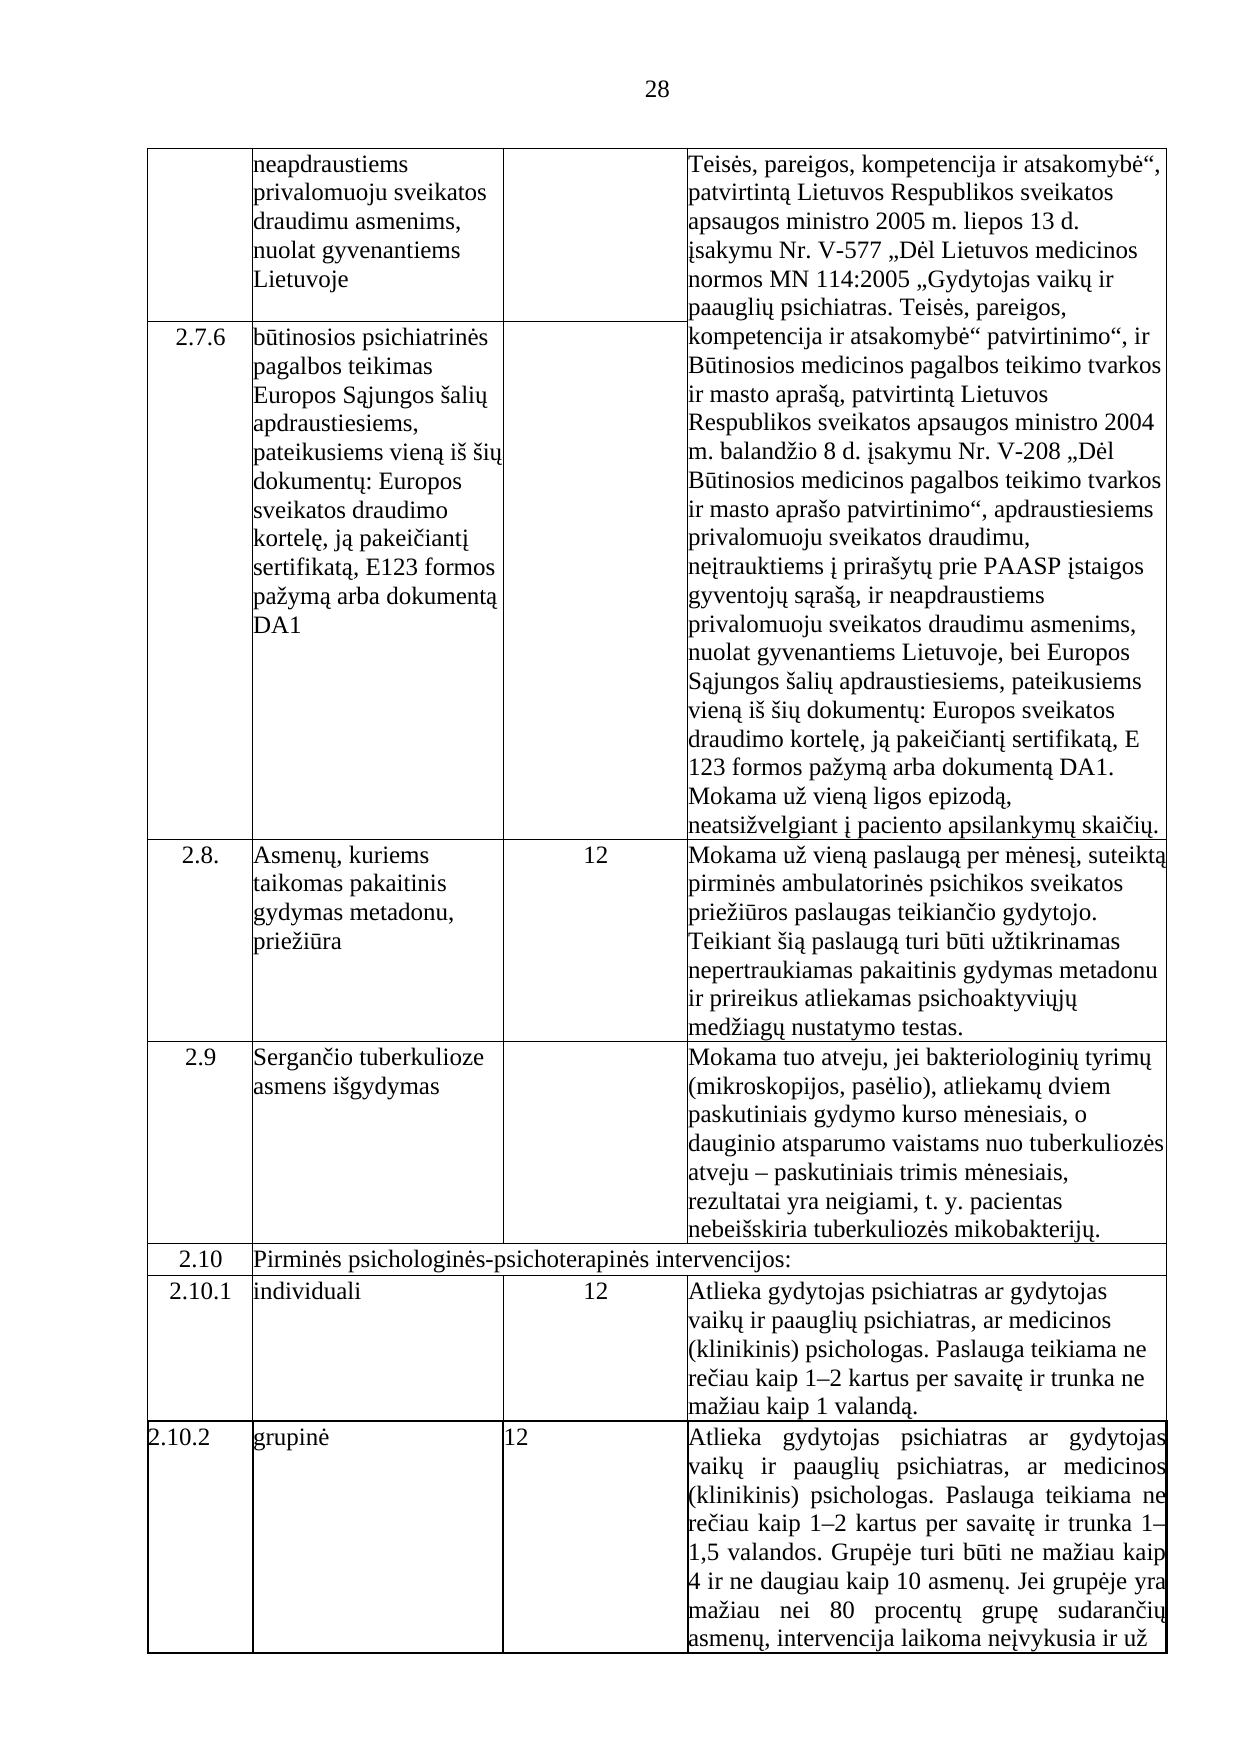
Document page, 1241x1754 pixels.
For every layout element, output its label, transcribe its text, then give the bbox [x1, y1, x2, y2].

table_cell 12 [504, 1422, 687, 1652]
table_cell Pirminės psichologinės-psichoterapinės intervencijos: [253, 1244, 1166, 1275]
table_cell Sergančio tuberkulioze asmens išgydymas [253, 1042, 503, 1243]
table_cell 2.10.2 [149, 1422, 252, 1652]
table_cell 2.10.1 [148, 1276, 252, 1420]
table_cell 2.7.6 [148, 322, 252, 839]
table_cell Atlieka gydytojas psichiatras ar gydytojas vaikų ir paauglių psichiatras, ar medicinos (klinikinis) psichologas. Paslauga teikiama ne rečiau kaip 1–2 kartus per savaitę ir trunka 1–1,5 valandos. Grupėje turi būti ne mažiau kaip 4 ir ne daugiau kaip 10 asmenų. Jei grupėje yra mažiau nei 80 procentų grupę sudarančių asmenų, intervencija laikoma neįvykusia ir už [689, 1422, 1165, 1652]
table_cell [504, 149, 687, 321]
table_cell 12 [504, 840, 687, 1041]
table_cell Atlieka gydytojas psichiatras ar gydytojas vaikų ir paauglių psichiatras, ar medicinos (klinikinis) psichologas. Paslauga teikiama ne rečiau kaip 1–2 kartus per savaitę ir trunka ne mažiau kaip 1 valandą. [688, 1276, 1166, 1420]
table_cell 2.9 [148, 1042, 252, 1243]
table_cell 12 [504, 1276, 687, 1420]
table_cell neapdraustiems privalomuoju sveikatos draudimu asmenims, nuolat gyvenantiems Lietuvoje [253, 149, 503, 321]
table_cell [148, 149, 252, 321]
table_cell Teisės, pareigos, kompetencija ir atsakomybė“, patvirtintą Lietuvos Respublikos sveikatos apsaugos ministro 2005 m. liepos 13 d. įsakymu Nr. V-577 „Dėl Lietuvos medicinos normos MN 114:2005 „Gydytojas vaikų ir paauglių psichiatras. Teisės, pareigos, kompetencija ir atsakomybė“ patvirtinimo“, ir Būtinosios medicinos pagalbos teikimo tvarkos ir masto aprašą, patvirtintą Lietuvos Respublikos sveikatos apsaugos ministro 2004 m. balandžio 8 d. įsakymu Nr. V-208 „Dėl Būtinosios medicinos pagalbos teikimo tvarkos ir masto aprašo patvirtinimo“, apdraustiesiems privalomuoju sveikatos draudimu, neįtrauktiems į prirašytų prie PAASP įstaigos gyventojų sąrašą, ir neapdraustiems privalomuoju sveikatos draudimu asmenims, nuolat gyvenantiems Lietuvoje, bei Europos Sąjungos šalių apdraustiesiems, pateikusiems vieną iš šių dokumentų: Europos sveikatos draudimo kortelę, ją pakeičiantį sertifikatą, E 123 formos pažymą arba dokumentą DA1. Mokama už vieną ligos epizodą, neatsižvelgiant į paciento apsilankymų skaičių. [688, 149, 1166, 839]
table_cell [504, 1042, 687, 1243]
table_cell 2.10 [148, 1244, 252, 1275]
table_cell Mokama už vieną paslaugą per mėnesį, suteiktą pirminės ambulatorinės psichikos sveikatos priežiūros paslaugas teikiančio gydytojo. Teikiant šią paslaugą turi būti užtikrinamas nepertraukiamas pakaitinis gydymas metadonu ir prireikus atliekamas psichoaktyviųjų medžiagų nustatymo testas. [688, 840, 1166, 1041]
table_cell 2.8. [148, 840, 252, 1041]
table_cell individuali [253, 1276, 503, 1420]
table_cell būtinosios psichiatrinės pagalbos teikimas Europos Sąjungos šalių apdraustiesiems, pateikusiems vieną iš šių dokumentų: Europos sveikatos draudimo kortelę, ją pakeičiantį sertifikatą, E123 formos pažymą arba dokumentą DA1 [253, 322, 503, 839]
table_cell Mokama tuo atveju, jei bakteriologinių tyrimų (mikroskopijos, pasėlio), atliekamų dviem paskutiniais gydymo kurso mėnesiais, o dauginio atsparumo vaistams nuo tuberkuliozės atveju – paskutiniais trimis mėnesiais, rezultatai yra neigiami, t. y. pacientas nebeišskiria tuberkuliozės mikobakterijų. [688, 1042, 1166, 1243]
table_cell grupinė [254, 1422, 502, 1652]
table_cell [504, 322, 687, 839]
table_cell Asmenų, kuriems taikomas pakaitinis gydymas metadonu, priežiūra [253, 840, 503, 1041]
